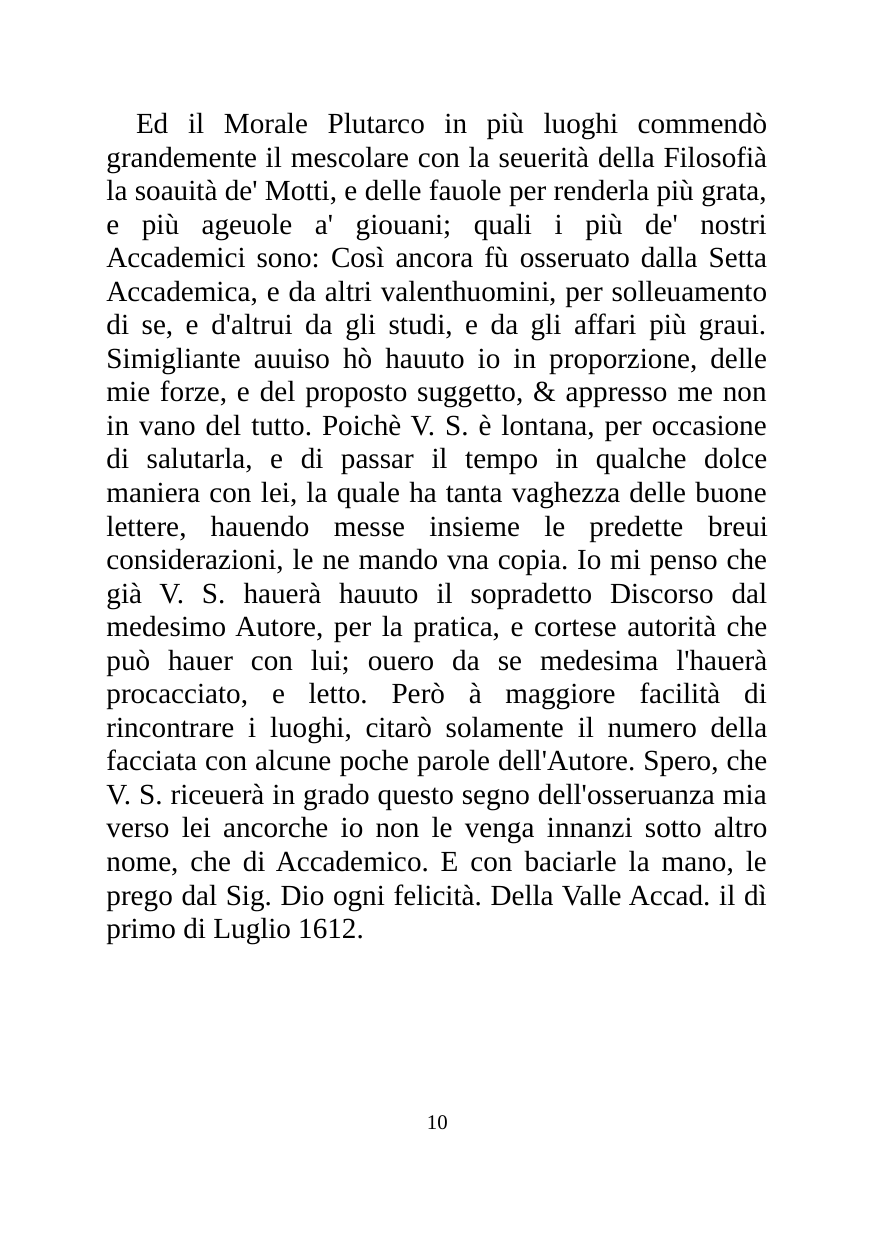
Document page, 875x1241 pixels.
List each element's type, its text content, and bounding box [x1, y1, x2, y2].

text Ed il Morale Plutarco in più luoghi commendò grandemente il mescolare con la seuerità della Filosofià la soauità de' Motti, e delle fauole per renderla più grata, e più ageuole a' giouani; quali i più de' nostri Accademici sono: Così ancora fù osseruato dalla Setta Accademica, e da altri valenthuomini, per solleuamento di se, e d'altrui da gli studi, e da gli affari più graui. Simigliante auuiso hò hauuto io in proporzione, delle mie forze, e del proposto suggetto, & appresso me non in vano del tutto. Poichè V. S. è lontana, per occasione di salutarla, e di passar il tempo in qualche dolce maniera con lei, la quale ha tanta vaghezza delle buone lettere, hauendo messe insieme le predette breui considerazioni, le ne mando vna copia. Io mi penso che già V. S. hauerà hauuto il sopradetto Discorso dal medesimo Autore, per la pratica, e cortese autorità che può hauer con lui; ouero da se medesima l'hauerà procacciato, e letto. Però à maggiore facilità di rincontrare i luoghi, citarò solamente il numero della facciata con alcune poche parole dell'Autore. Spero, che V. S. riceuerà in grado questo segno dell'osseruanza mia verso lei ancorche io non le venga innanzi sotto altro nome, che di Accademico. E con baciarle la mano, le prego dal Sig. Dio ogni felicità. Della Valle Accad. il dì primo di Luglio 1612. [106, 106, 768, 945]
